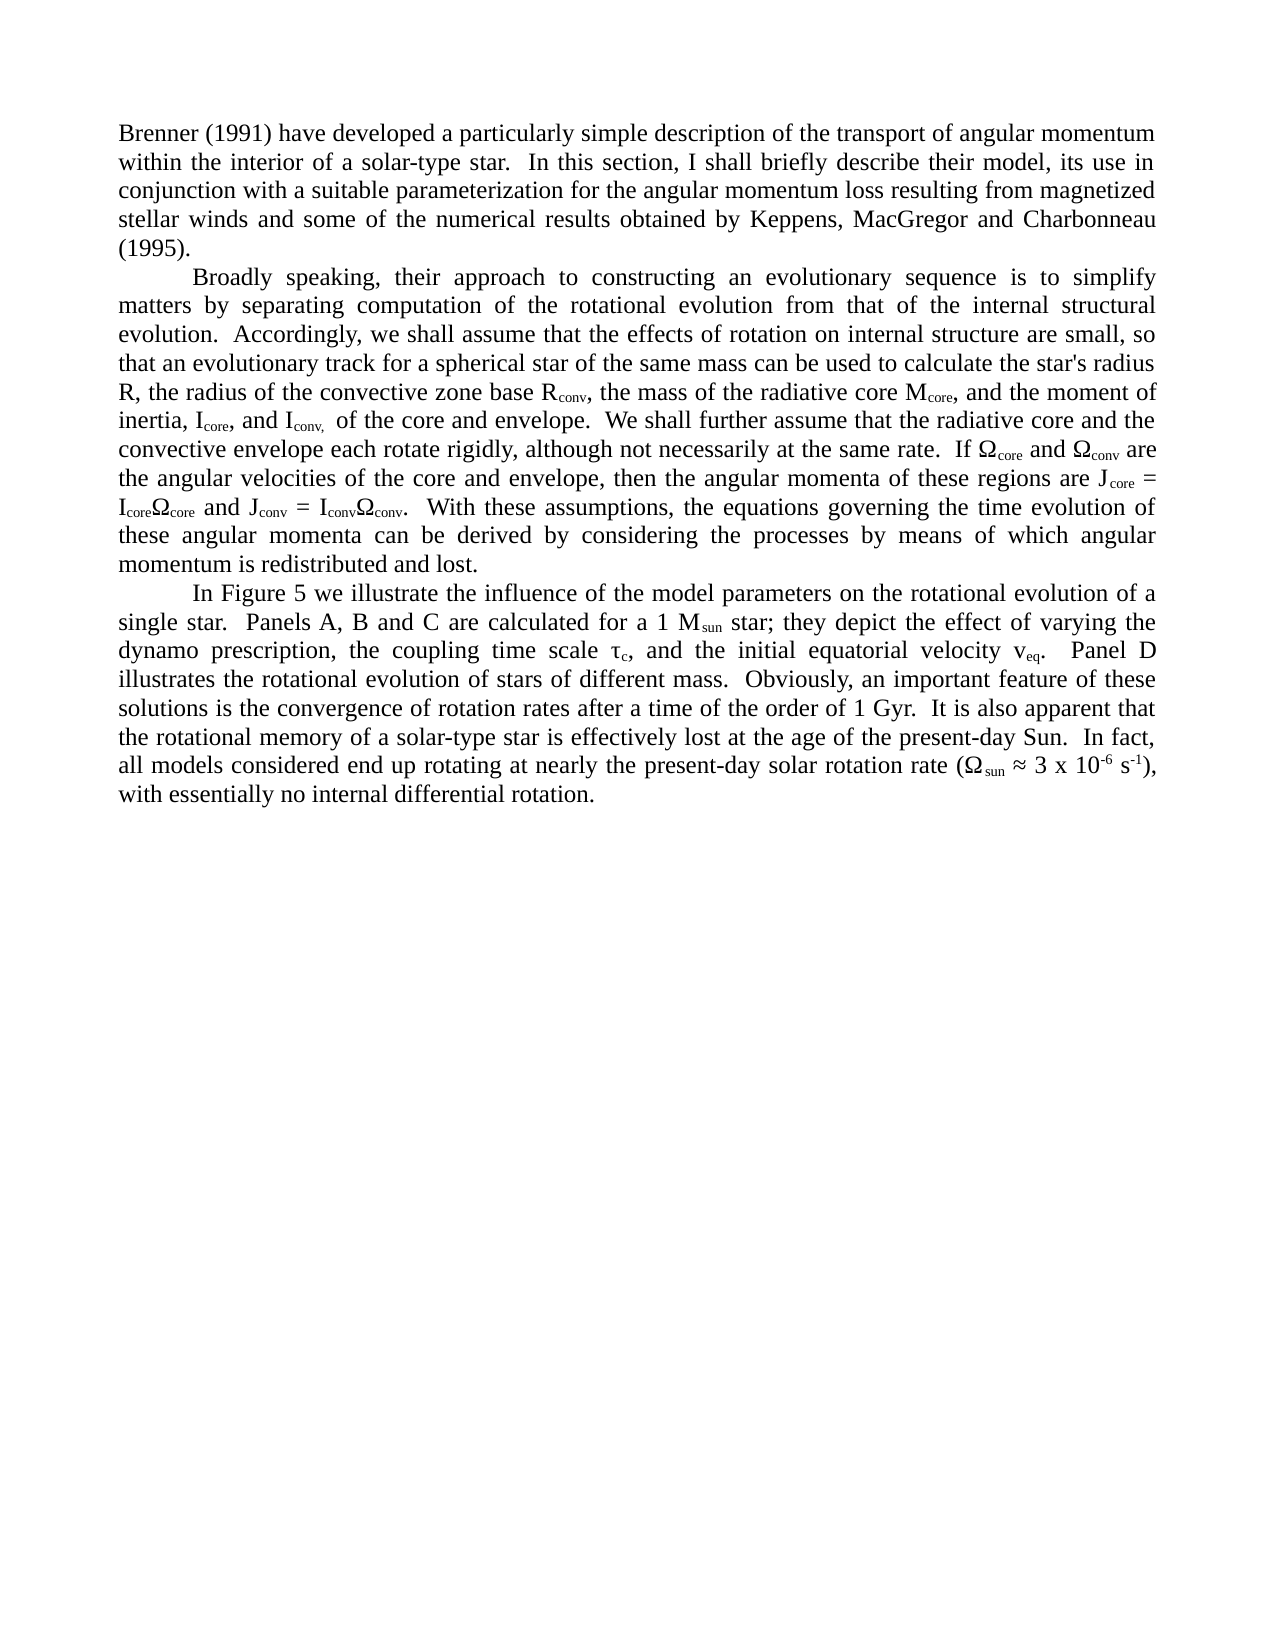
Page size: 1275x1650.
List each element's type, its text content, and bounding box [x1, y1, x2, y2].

text Broadly speaking, their approach to constructing an evolutionary sequence is to simplify matters by separating computation of the rotational evolution from that of the internal structural evolution. Accordingly, we shall assume that the effects of rotation on internal structure are small, so that an evolutionary track for a spherical star of the same mass can be used to calculate the star's radius R, the radius of the convective zone base Rconv, the mass of the radiative core Mcore, and the moment of inertia, Icore, and Iconv, of the core and envelope. We shall further assume that the radiative core and the convective envelope each rotate rigidly, although not necessarily at the same rate. If Ωcore and Ωconv are the angular velocities of the core and envelope, then the angular momenta of these regions are Jcore = IcoreΩcore and Jconv = IconvΩconv. With these assumptions, the equations governing the time evolution of these angular momenta can be derived by considering the processes by means of which angular momentum is redistributed and lost. [118, 262, 1157, 578]
text Brenner (1991) have developed a particularly simple description of the transport of angular momentum within the interior of a solar-type star. In this section, I shall briefly describe their model, its use in conjunction with a suitable parameterization for the angular momentum loss resulting from magnetized stellar winds and some of the numerical results obtained by Keppens, MacGregor and Charbonneau (1995). [118, 118, 1157, 262]
text In Figure 5 we illustrate the influence of the model parameters on the rotational evolution of a single star. Panels A, B and C are calculated for a 1 Msun star; they depict the effect of varying the dynamo prescription, the coupling time scale τc, and the initial equatorial velocity veq. Panel D illustrates the rotational evolution of stars of different mass. Obviously, an important feature of these solutions is the convergence of rotation rates after a time of the order of 1 Gyr. It is also apparent that the rotational memory of a solar-type star is effectively lost at the age of the present-day Sun. In fact, all models considered end up rotating at nearly the present-day solar rotation rate (Ωsun ≈ 3 x 10-6 s-1), with essentially no internal differential rotation. [118, 578, 1157, 808]
